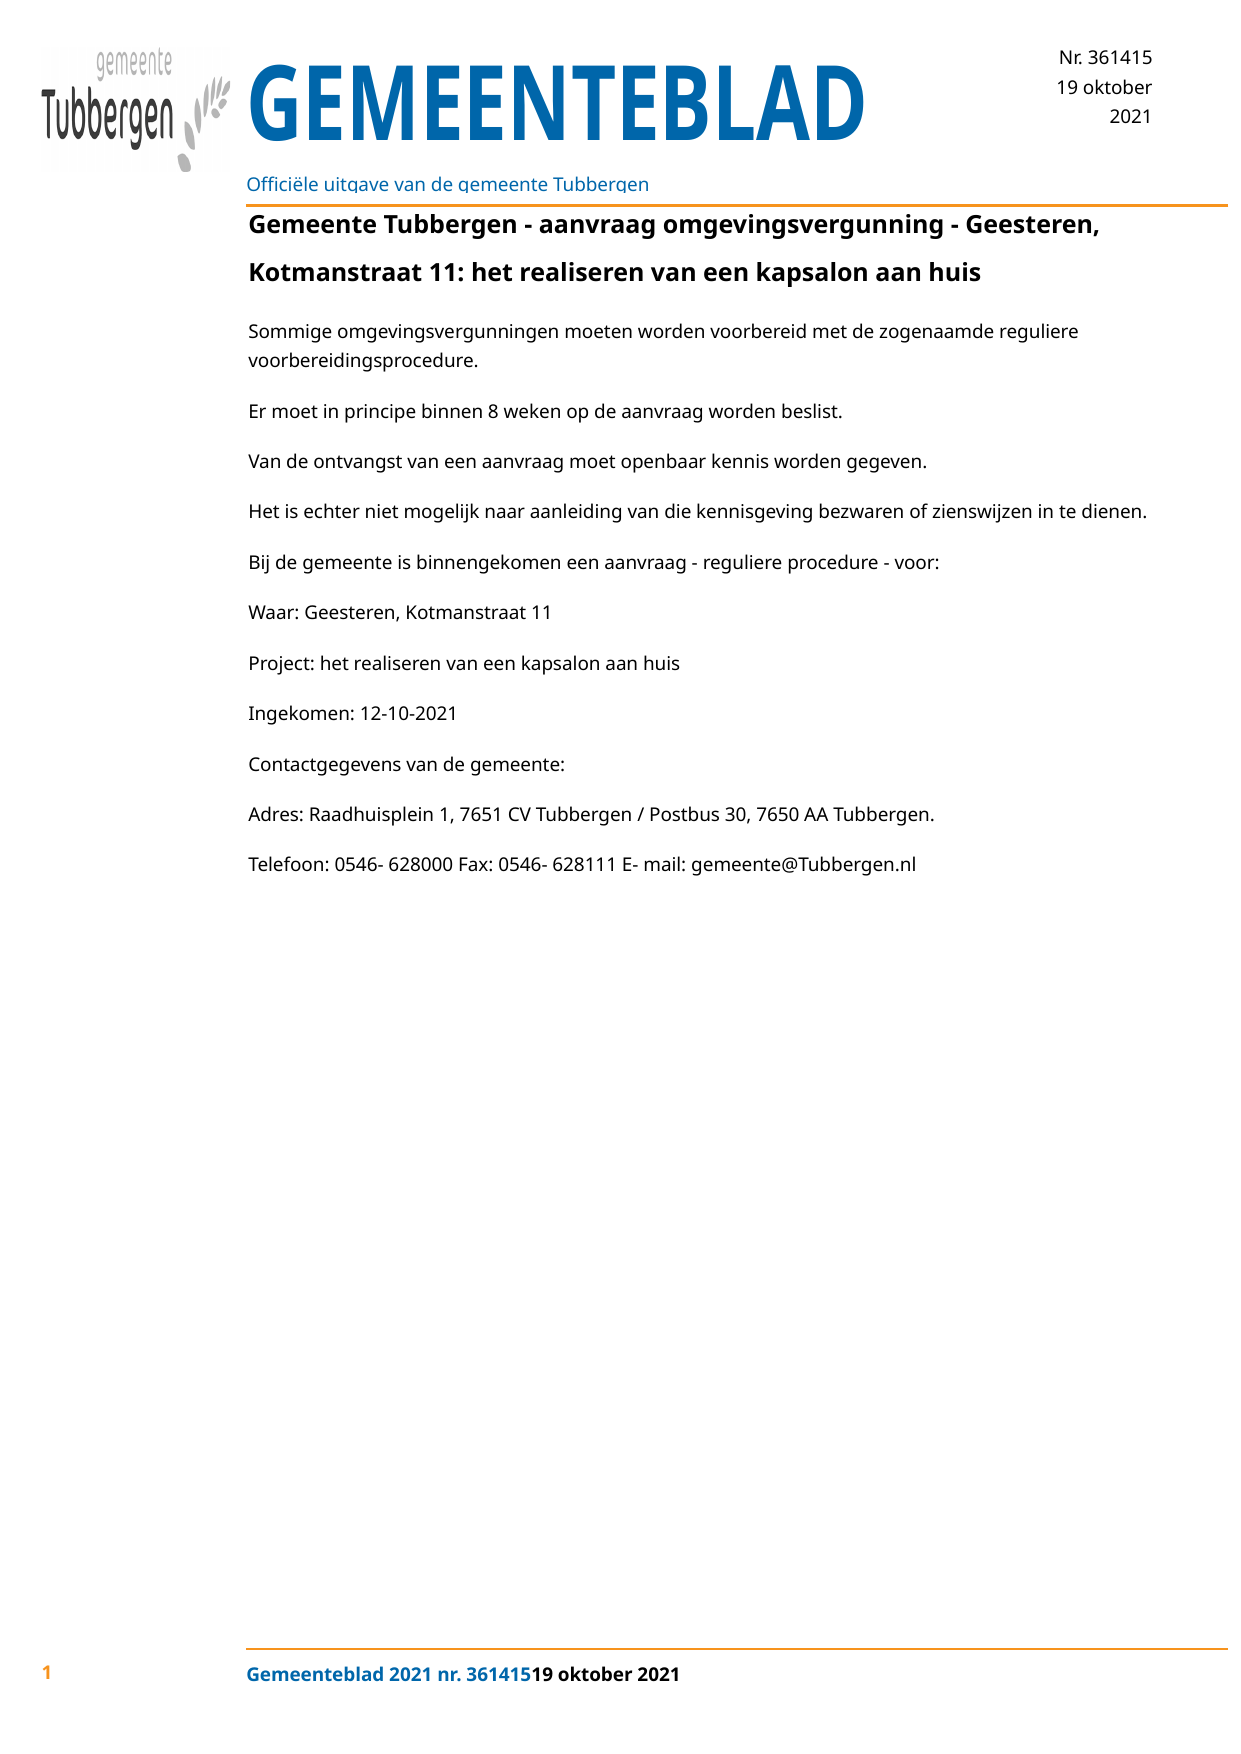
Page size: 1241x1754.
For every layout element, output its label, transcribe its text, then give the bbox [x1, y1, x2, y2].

text Adres: Raadhuisplein 1, 7651 CV Tubbergen / Postbus 30, 7650 AA Tubbergen. [248, 801, 1152, 827]
text Telefoon: 0546- 628000 Fax: 0546- 628111 E- mail: gemeente@Tubbergen.nl [248, 852, 1152, 877]
text Sommige omgevingsvergunningen moeten worden voorbereid met de zogenaamde reguliere voorbereidingsprocedure. [248, 318, 1152, 373]
text Gemeente Tubbergen - aanvraag omgevingsvergunning - Geesteren, Kotmanstraat 11: het realiseren van een kapsalon aan huis [248, 207, 1152, 288]
text Het is echter niet mogelijk naar aanleiding van die kennisgeving bezwaren of zienswijzen in te dienen. [248, 499, 1152, 524]
text Contactgegevens van de gemeente: [248, 751, 1152, 777]
text Project: het realiseren van een kapsalon aan huis [248, 650, 1152, 676]
text Er moet in principe binnen 8 weken op de aanvraag worden beslist. [248, 398, 1152, 424]
text Waar: Geesteren, Kotmanstraat 11 [248, 599, 1152, 625]
text Bij de gemeente is binnengekomen een aanvraag - reguliere procedure - voor: [248, 549, 1152, 575]
text Van de ontvangst van een aanvraag moet openbaar kennis worden gegeven. [248, 448, 1152, 474]
picture [41, 47, 231, 172]
text Ingekomen: 12-10-2021 [248, 700, 1152, 726]
